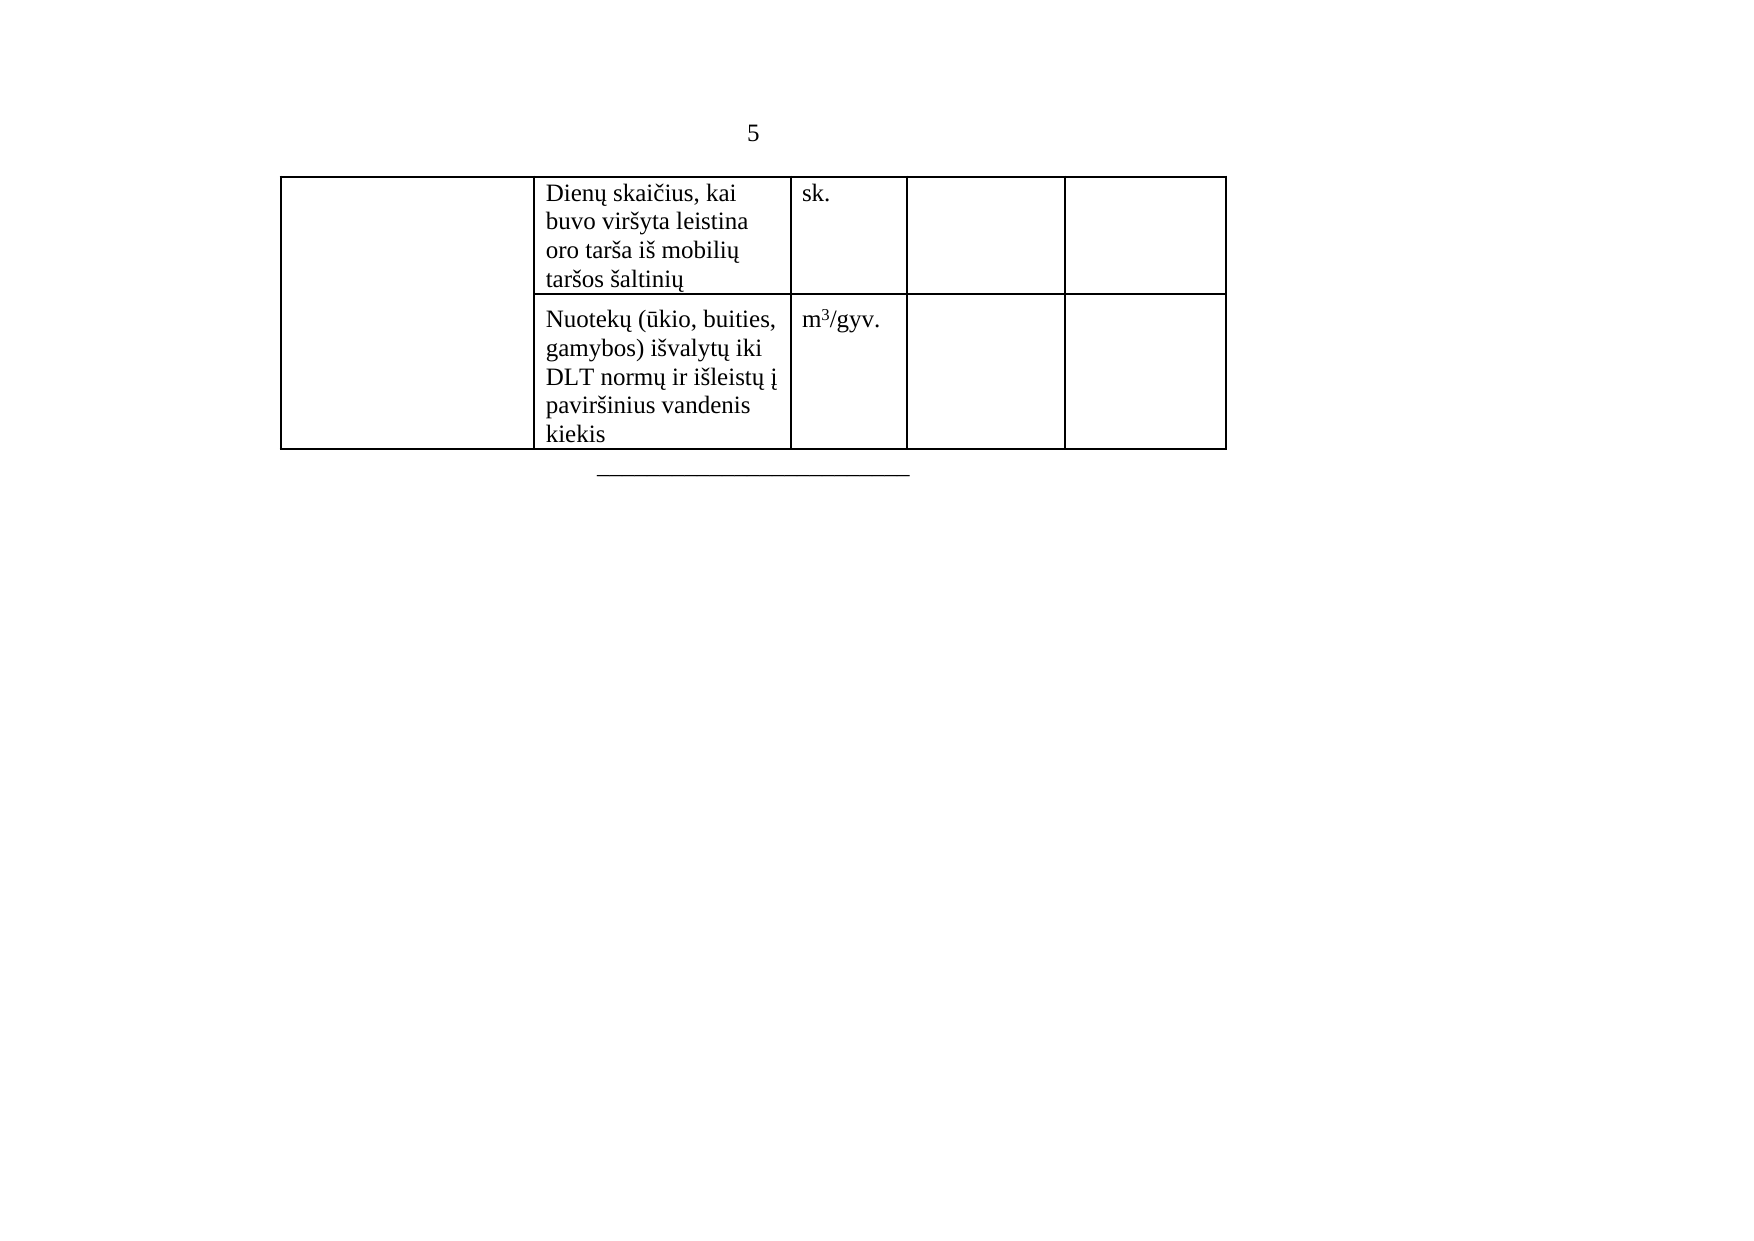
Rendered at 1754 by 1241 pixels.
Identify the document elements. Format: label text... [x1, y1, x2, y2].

table_cell [908, 295, 1064, 448]
table_cell sk. [792, 178, 906, 293]
text _________________________ [266, 450, 1240, 479]
table_cell [908, 178, 1064, 293]
table_cell [1066, 295, 1225, 448]
table_cell m3/gyv. [792, 295, 906, 448]
table_cell [1066, 178, 1225, 293]
table_cell Dienų skaičius, kai buvo viršyta leistina oro tarša iš mobilių taršos šaltinių [535, 178, 790, 293]
table_cell Nuotekų (ūkio, buities, gamybos) išvalytų iki DLT normų ir išleistų į paviršinius vandenis kiekis [535, 295, 790, 448]
table_cell [282, 178, 533, 448]
